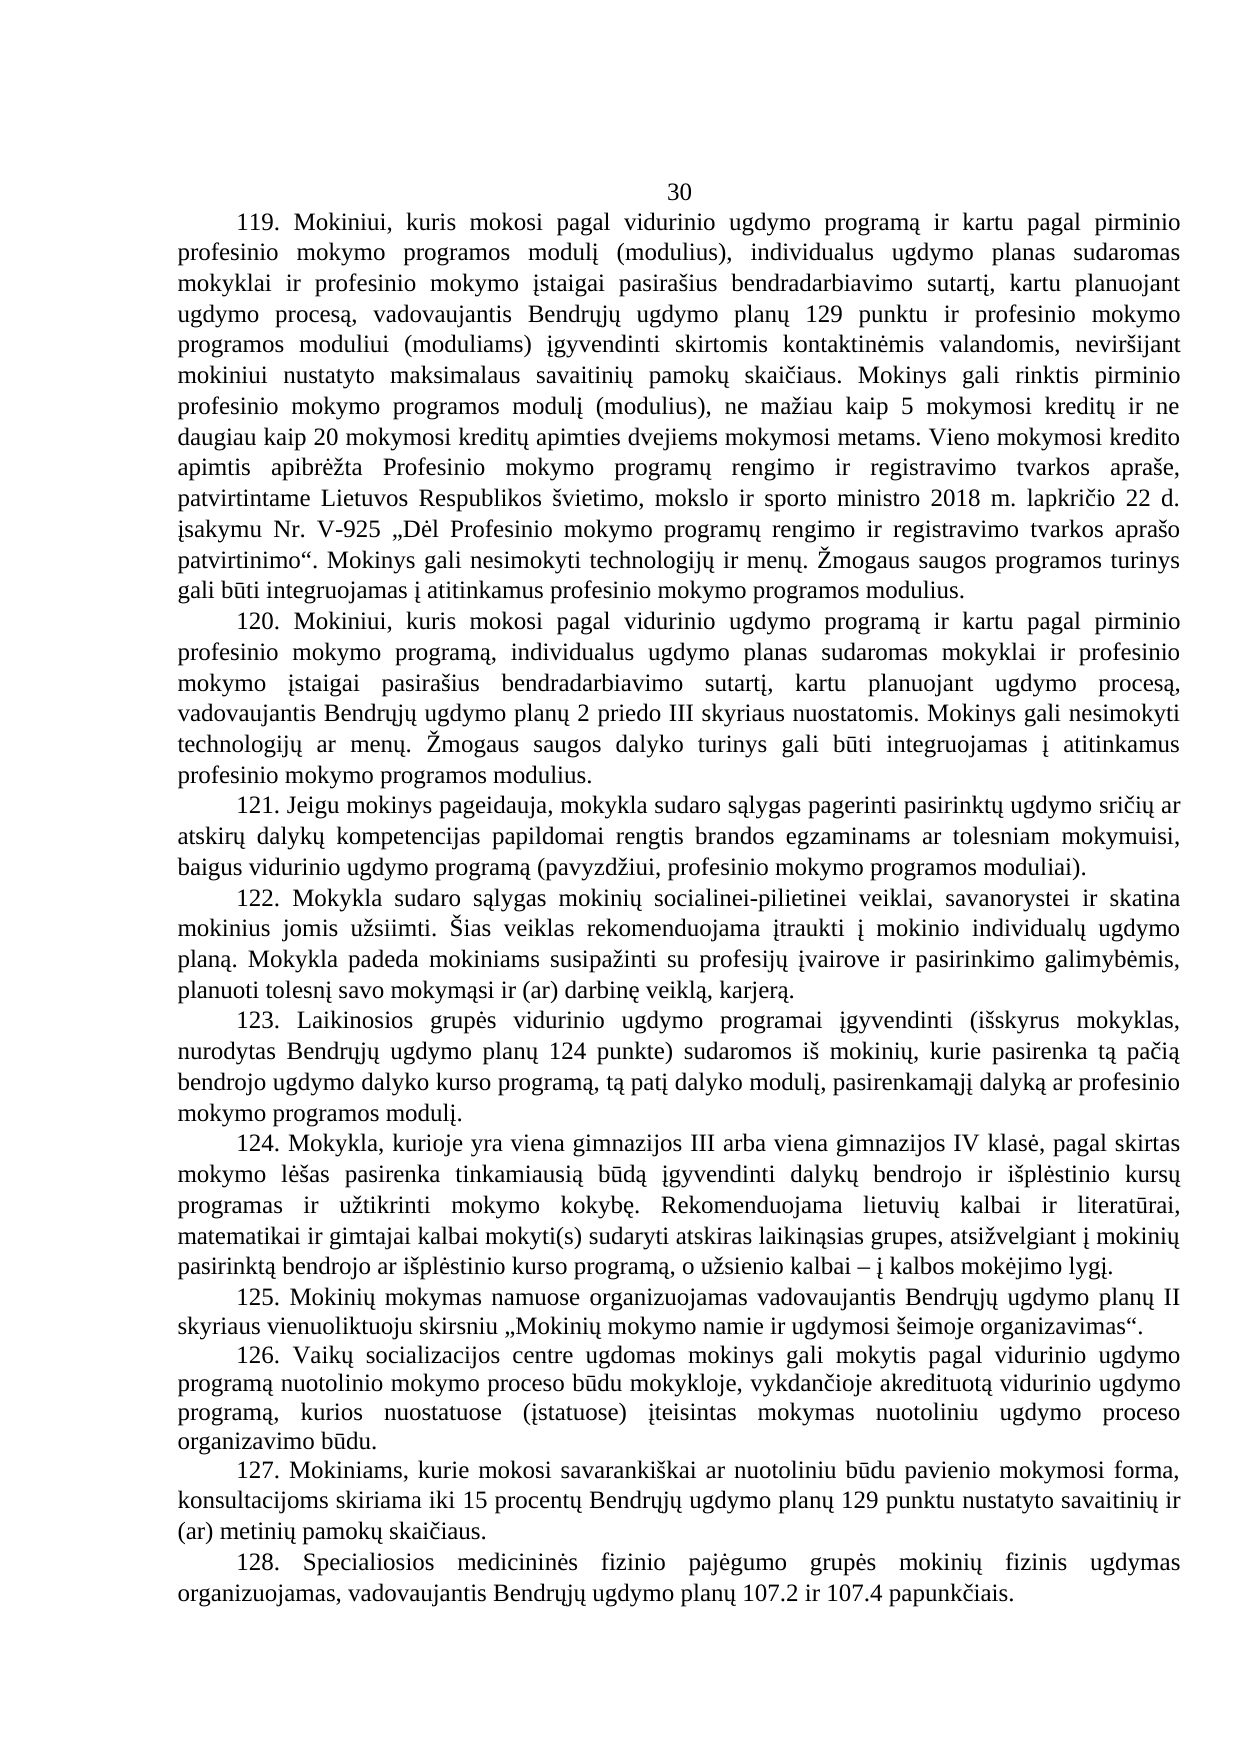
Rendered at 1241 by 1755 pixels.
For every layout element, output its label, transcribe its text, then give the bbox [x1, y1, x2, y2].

text 121. Jeigu mokinys pageidauja, mokykla sudaro sąlygas pagerinti pasirinktų ugdymo sričių ar atskirų dalykų kompetencijas papildomai rengtis brandos egzaminams ar tolesniam mokymuisi, baigus vidurinio ugdymo programą (pavyzdžiui, profesinio mokymo programos moduliai). [177, 791, 1181, 881]
text 125. Mokinių mokymas namuose organizuojamas vadovaujantis Bendrųjų ugdymo planų II skyriaus vienuoliktuoju skirsniu „Mokinių mokymo namie ir ugdymosi šeimoje organizavimas“. [177, 1282, 1181, 1340]
text 120. Mokiniui, kuris mokosi pagal vidurinio ugdymo programą ir kartu pagal pirminio profesinio mokymo programą, individualus ugdymo planas sudaromas mokyklai ir profesinio mokymo įstaigai pasirašius bendradarbiavimo sutartį, kartu planuojant ugdymo procesą, vadovaujantis Bendrųjų ugdymo planų 2 priedo III skyriaus nuostatomis. Mokinys gali nesimokyti technologijų ar menų. Žmogaus saugos dalyko turinys gali būti integruojamas į atitinkamus profesinio mokymo programos modulius. [177, 606, 1181, 788]
text 126. Vaikų socializacijos centre ugdomas mokinys gali mokytis pagal vidurinio ugdymo programą nuotolinio mokymo proceso būdu mokykloje, vykdančioje akredituotą vidurinio ugdymo programą, kurios nuostatuose (įstatuose) įteisintas mokymas nuotoliniu ugdymo proceso organizavimo būdu. [177, 1340, 1181, 1455]
text 127. Mokiniams, kurie mokosi savarankiškai ar nuotoliniu būdu pavienio mokymosi forma, konsultacijoms skiriama iki 15 procentų Bendrųjų ugdymo planų 129 punktu nustatyto savaitinių ir (ar) metinių pamokų skaičiaus. [177, 1455, 1181, 1545]
text 124. Mokykla, kurioje yra viena gimnazijos III arba viena gimnazijos IV klasė, pagal skirtas mokymo lėšas pasirenka tinkamiausią būdą įgyvendinti dalykų bendrojo ir išplėstinio kursų programas ir užtikrinti mokymo kokybę. Rekomenduojama lietuvių kalbai ir literatūrai, matematikai ir gimtajai kalbai mokyti(s) sudaryti atskiras laikinąsias grupes, atsižvelgiant į mokinių pasirinktą bendrojo ar išplėstinio kurso programą, o užsienio kalbai – į kalbos mokėjimo lygį. [177, 1128, 1181, 1280]
text 128. Specialiosios medicininės fizinio pajėgumo grupės mokinių fizinis ugdymas organizuojamas, vadovaujantis Bendrųjų ugdymo planų 107.2 ir 107.4 papunkčiais. [177, 1547, 1181, 1606]
text 119. Mokiniui, kuris mokosi pagal vidurinio ugdymo programą ir kartu pagal pirminio profesinio mokymo programos modulį (modulius), individualus ugdymo planas sudaromas mokyklai ir profesinio mokymo įstaigai pasirašius bendradarbiavimo sutartį, kartu planuojant ugdymo procesą, vadovaujantis Bendrųjų ugdymo planų 129 punktu ir profesinio mokymo programos moduliui (moduliams) įgyvendinti skirtomis kontaktinėmis valandomis, neviršijant mokiniui nustatyto maksimalaus savaitinių pamokų skaičiaus. Mokinys gali rinktis pirminio profesinio mokymo programos modulį (modulius), ne mažiau kaip 5 mokymosi kreditų ir ne daugiau kaip 20 mokymosi kreditų apimties dvejiems mokymosi metams. Vieno mokymosi kredito apimtis apibrėžta Profesinio mokymo programų rengimo ir registravimo tvarkos apraše, patvirtintame Lietuvos Respublikos švietimo, mokslo ir sporto ministro 2018 m. lapkričio 22 d. įsakymu Nr. V-925 „Dėl Profesinio mokymo programų rengimo ir registravimo tvarkos aprašo patvirtinimo“. Mokinys gali nesimokyti technologijų ir menų. Žmogaus saugos programos turinys gali būti integruojamas į atitinkamus profesinio mokymo programos modulius. [177, 207, 1181, 604]
text 123. Laikinosios grupės vidurinio ugdymo programai įgyvendinti (išskyrus mokyklas, nurodytas Bendrųjų ugdymo planų 124 punkte) sudaromos iš mokinių, kurie pasirenka tą pačią bendrojo ugdymo dalyko kurso programą, tą patį dalyko modulį, pasirenkamąjį dalyką ar profesinio mokymo programos modulį. [177, 1006, 1181, 1127]
text 122. Mokykla sudaro sąlygas mokinių socialinei-pilietinei veiklai, savanorystei ir skatina mokinius jomis užsiimti. Šias veiklas rekomenduojama įtraukti į mokinio individualų ugdymo planą. Mokykla padeda mokiniams susipažinti su profesijų įvairove ir pasirinkimo galimybėmis, planuoti tolesnį savo mokymąsi ir (ar) darbinę veiklą, karjerą. [177, 883, 1181, 1004]
